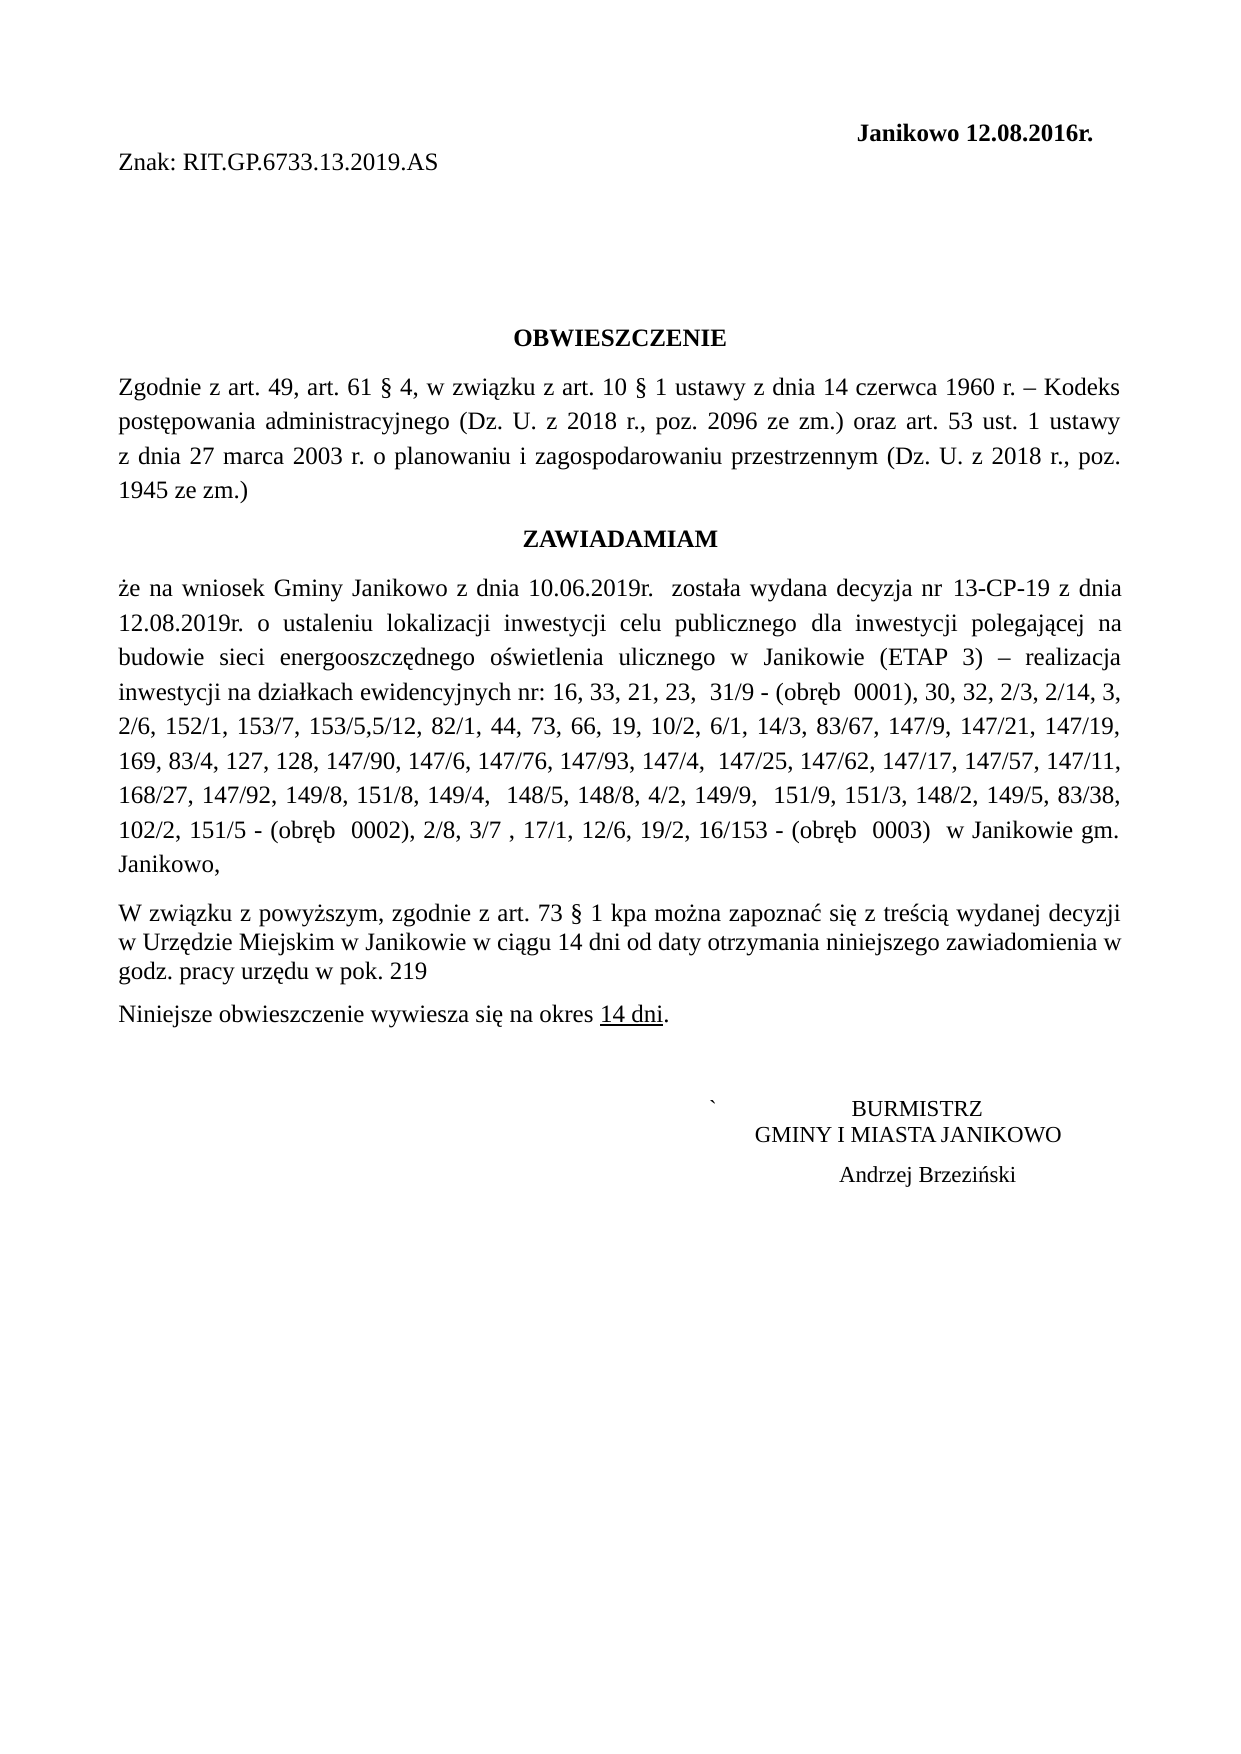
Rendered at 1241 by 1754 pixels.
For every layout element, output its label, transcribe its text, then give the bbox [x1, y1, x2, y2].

text GMINY I MIASTA JANIKOWO [118, 1122, 1122, 1148]
text Zgodnie z art. 49, art. 61 § 4, w związku z art. 10 § 1 ustawy z dnia 14 czerwca 1960 r. – Kodeks postępowania administracyjnego (Dz. U. z 2018 r., poz. 2096 ze zm.) oraz art. 53 ust. 1 ustawy z dnia 27 marca 2003 r. o planowaniu i zagospodarowaniu przestrzennym (Dz. U. z 2018 r., poz. 1945 ze zm.) [118, 372, 1122, 504]
text Niniejsze obwieszczenie wywiesza się na okres 14 dni. [118, 999, 1122, 1028]
text Znak: RIT.GP.6733.13.2019.AS [118, 147, 1122, 176]
text Andrzej Brzeziński [118, 1161, 1122, 1187]
text że na wniosek Gminy Janikowo z dnia 10.06.2019r. została wydana decyzja nr 13-CP-19 z dnia 12.08.2019r. o ustaleniu lokalizacji inwestycji celu publicznego dla inwestycji polegającej na budowie sieci energooszczędnego oświetlenia ulicznego w Janikowie (ETAP 3) – realizacja inwestycji na działkach ewidencyjnych nr: 16, 33, 21, 23, 31/9 - (obręb 0001), 30, 32, 2/3, 2/14, 3, 2/6, 152/1, 153/7, 153/5,5/12, 82/1, 44, 73, 66, 19, 10/2, 6/1, 14/3, 83/67, 147/9, 147/21, 147/19, 169, 83/4, 127, 128, 147/90, 147/6, 147/76, 147/93, 147/4, 147/25, 147/62, 147/17, 147/57, 147/11, 168/27, 147/92, 149/8, 151/8, 149/4, 148/5, 148/8, 4/2, 149/9, 151/9, 151/3, 148/2, 149/5, 83/38, 102/2, 151/5 - (obręb 0002), 2/8, 3/7 , 17/1, 12/6, 19/2, 16/153 - (obręb 0003) w Janikowie gm. Janikowo, [118, 573, 1122, 878]
text W związku z powyższym, zgodnie z art. 73 § 1 kpa można zapoznać się z treścią wydanej decyzji w Urzędzie Miejskim w Janikowie w ciągu 14 dni od daty otrzymania niniejszego zawiadomienia w godz. pracy urzędu w pok. 219 [118, 898, 1122, 984]
text ` BURMISTRZ [118, 1095, 1122, 1122]
text OBWIESZCZENIE [118, 323, 1122, 352]
text Janikowo 12.08.2016r. [118, 118, 1122, 147]
text ZAWIADAMIAM [118, 524, 1122, 553]
